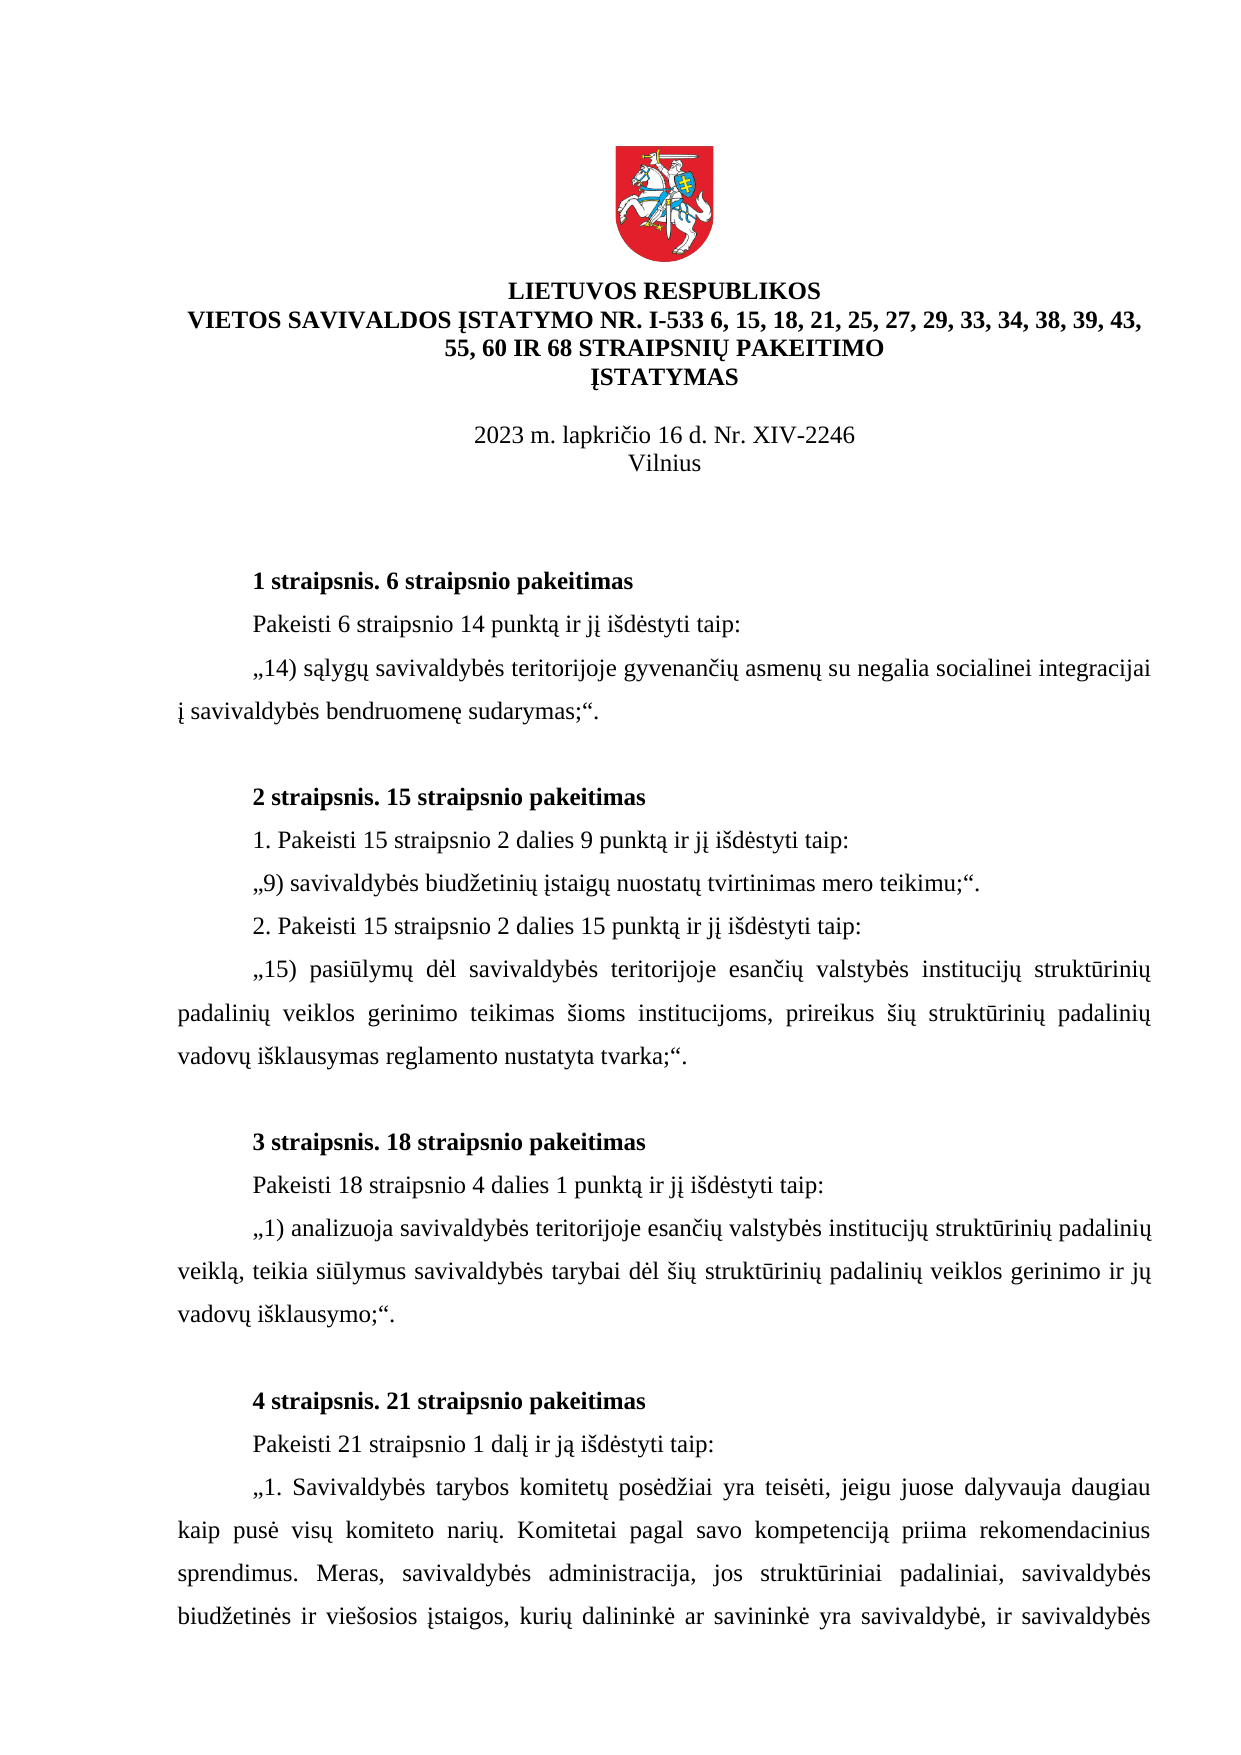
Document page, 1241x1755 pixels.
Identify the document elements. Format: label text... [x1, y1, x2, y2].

text „9) savivaldybės biudžetinių įstaigų nuostatų tvirtinimas mero teikimu;“. [177, 868, 1152, 897]
text Pakeisti 21 straipsnio 1 dalį ir ją išdėstyti taip: [177, 1429, 1152, 1458]
text Vilnius [177, 448, 1152, 477]
text „1. Savivaldybės tarybos komitetų posėdžiai yra teisėti, jeigu juose dalyvauja daugiau kaip pusė visų komiteto narių. Komitetai pagal savo kompetenciją priima rekomendacinius sprendimus. Meras, savivaldybės administracija, jos struktūriniai padaliniai, savivaldybės biudžetinės ir viešosios įstaigos, kurių dalininkė ar savininkė yra savivaldybė, ir savivaldybės [177, 1472, 1152, 1630]
text „1) analizuoja savivaldybės teritorijoje esančių valstybės institucijų struktūrinių padalinių veiklą, teikia siūlymus savivaldybės tarybai dėl šių struktūrinių padalinių veiklos gerinimo ir jų vadovų išklausymo;“. [177, 1213, 1152, 1328]
text 1 straipsnis. 6 straipsnio pakeitimas [177, 566, 1152, 595]
text 1. Pakeisti 15 straipsnio 2 dalies 9 punktą ir jį išdėstyti taip: [177, 825, 1152, 854]
text Pakeisti 6 straipsnio 14 punktą ir jį išdėstyti taip: [177, 609, 1152, 638]
text „14) sąlygų savivaldybės teritorijoje gyvenančių asmenų su negalia socialinei integracijai į savivaldybės bendruomenę sudarymas;“. [177, 653, 1152, 724]
text 4 straipsnis. 21 straipsnio pakeitimas [177, 1386, 1152, 1414]
text 2 straipsnis. 15 straipsnio pakeitimas [177, 782, 1152, 811]
text VIETOS SAVIVALDOS ĮSTATYMO NR. I-533 6, 15, 18, 21, 25, 27, 29, 33, 34, 38, 39, 43, 55, 60 IR 68 STRAIPSNIŲ PAKEITIMO [177, 305, 1152, 362]
text LIETUVOS RESPUBLIKOS [177, 276, 1152, 305]
text „15) pasiūlymų dėl savivaldybės teritorijoje esančių valstybės institucijų struktūrinių padalinių veiklos gerinimo teikimas šioms institucijoms, prireikus šių struktūrinių padalinių vadovų išklausymas reglamento nustatyta tvarka;“. [177, 954, 1152, 1069]
text 2. Pakeisti 15 straipsnio 2 dalies 15 punktą ir jį išdėstyti taip: [177, 911, 1152, 940]
text Pakeisti 18 straipsnio 4 dalies 1 punktą ir jį išdėstyti taip: [177, 1170, 1152, 1199]
text 3 straipsnis. 18 straipsnio pakeitimas [177, 1127, 1152, 1156]
text ĮSTATYMAS [177, 362, 1152, 391]
text 2023 m. lapkričio 16 d. Nr. XIV-2246 [177, 420, 1152, 448]
